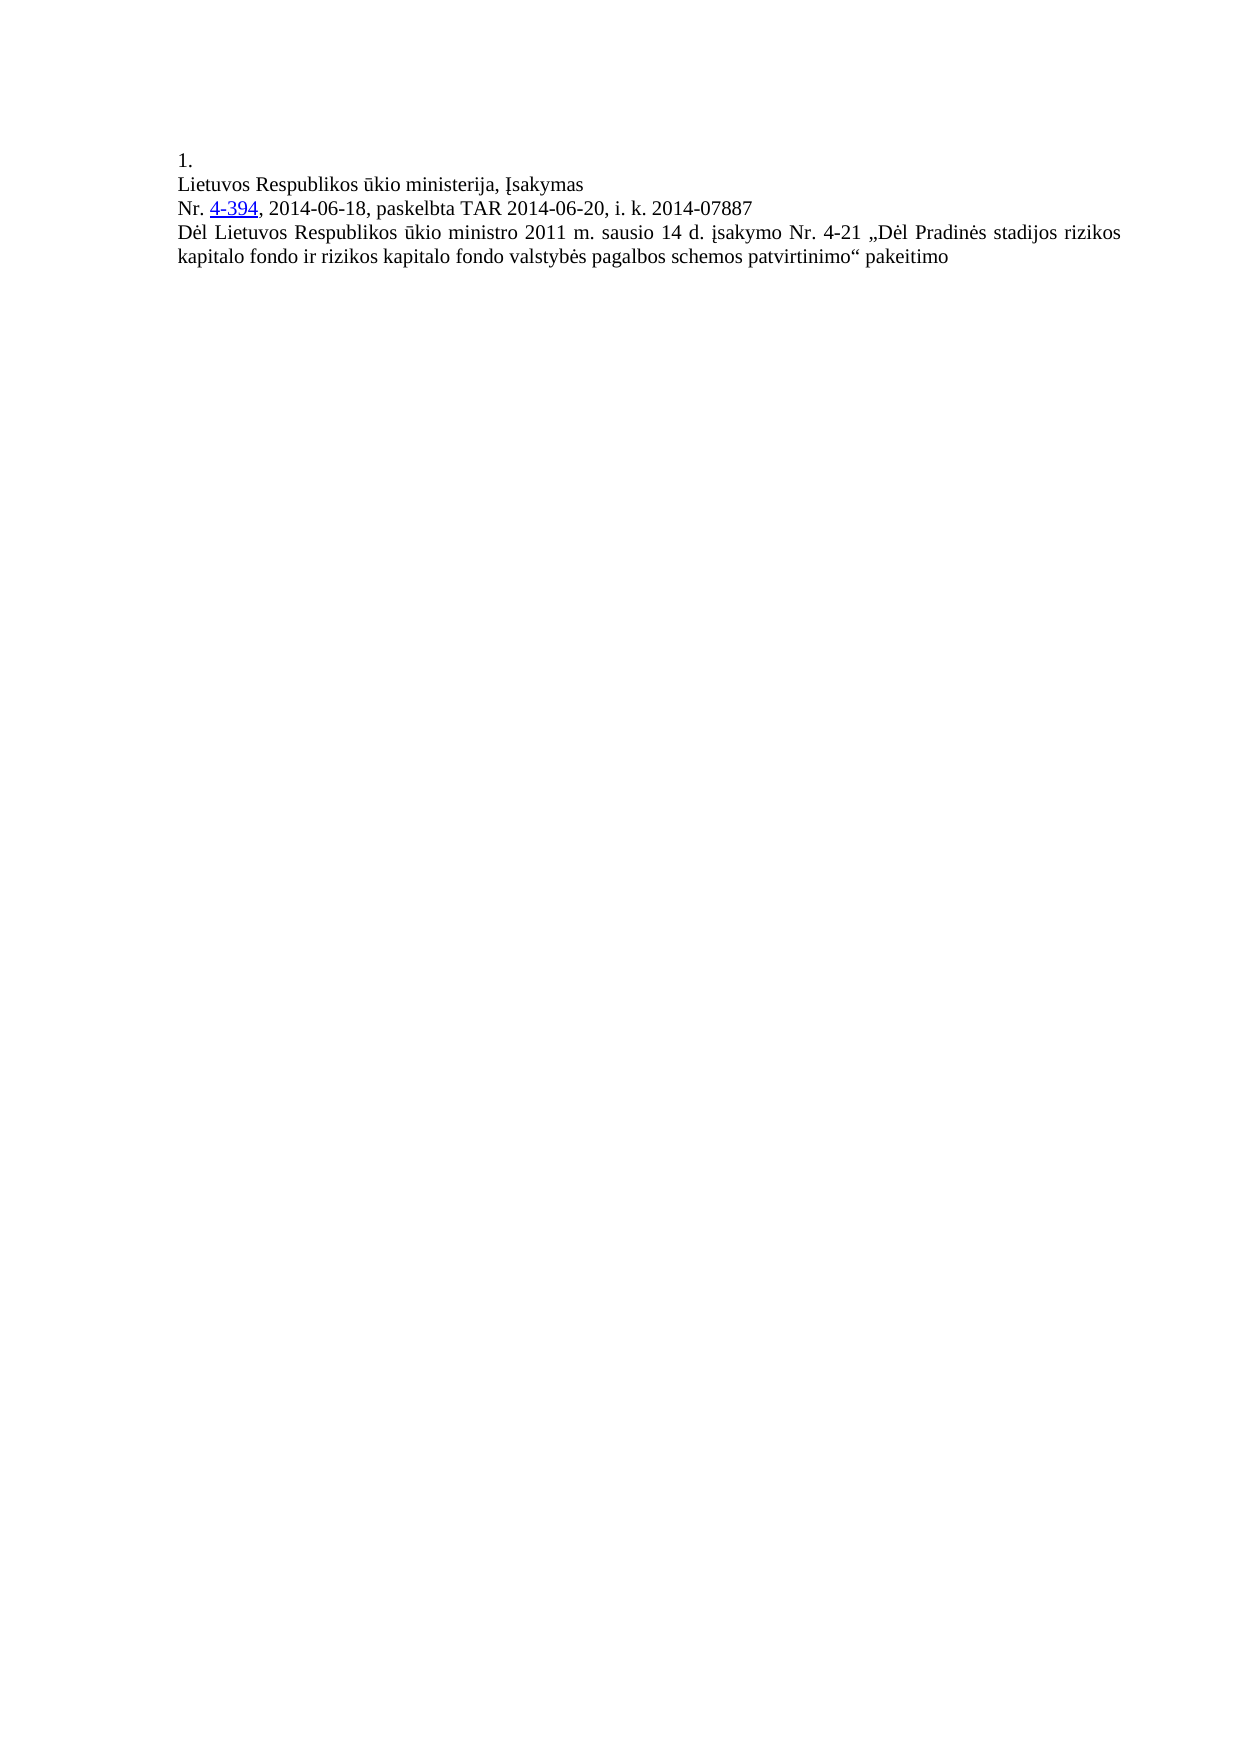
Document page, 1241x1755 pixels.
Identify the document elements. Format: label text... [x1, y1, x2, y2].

text Lietuvos Respublikos ūkio ministerija, Įsakymas [177, 172, 1122, 196]
text 1. [177, 148, 1122, 172]
text Nr. 4-394, 2014-06-18, paskelbta TAR 2014-06-20, i. k. 2014-07887 [177, 196, 1122, 220]
text Dėl Lietuvos Respublikos ūkio ministro 2011 m. sausio 14 d. įsakymo Nr. 4-21 „Dėl Pradinės stadijos rizikos kapitalo fondo ir rizikos kapitalo fondo valstybės pagalbos schemos patvirtinimo“ pakeitimo [177, 220, 1122, 268]
